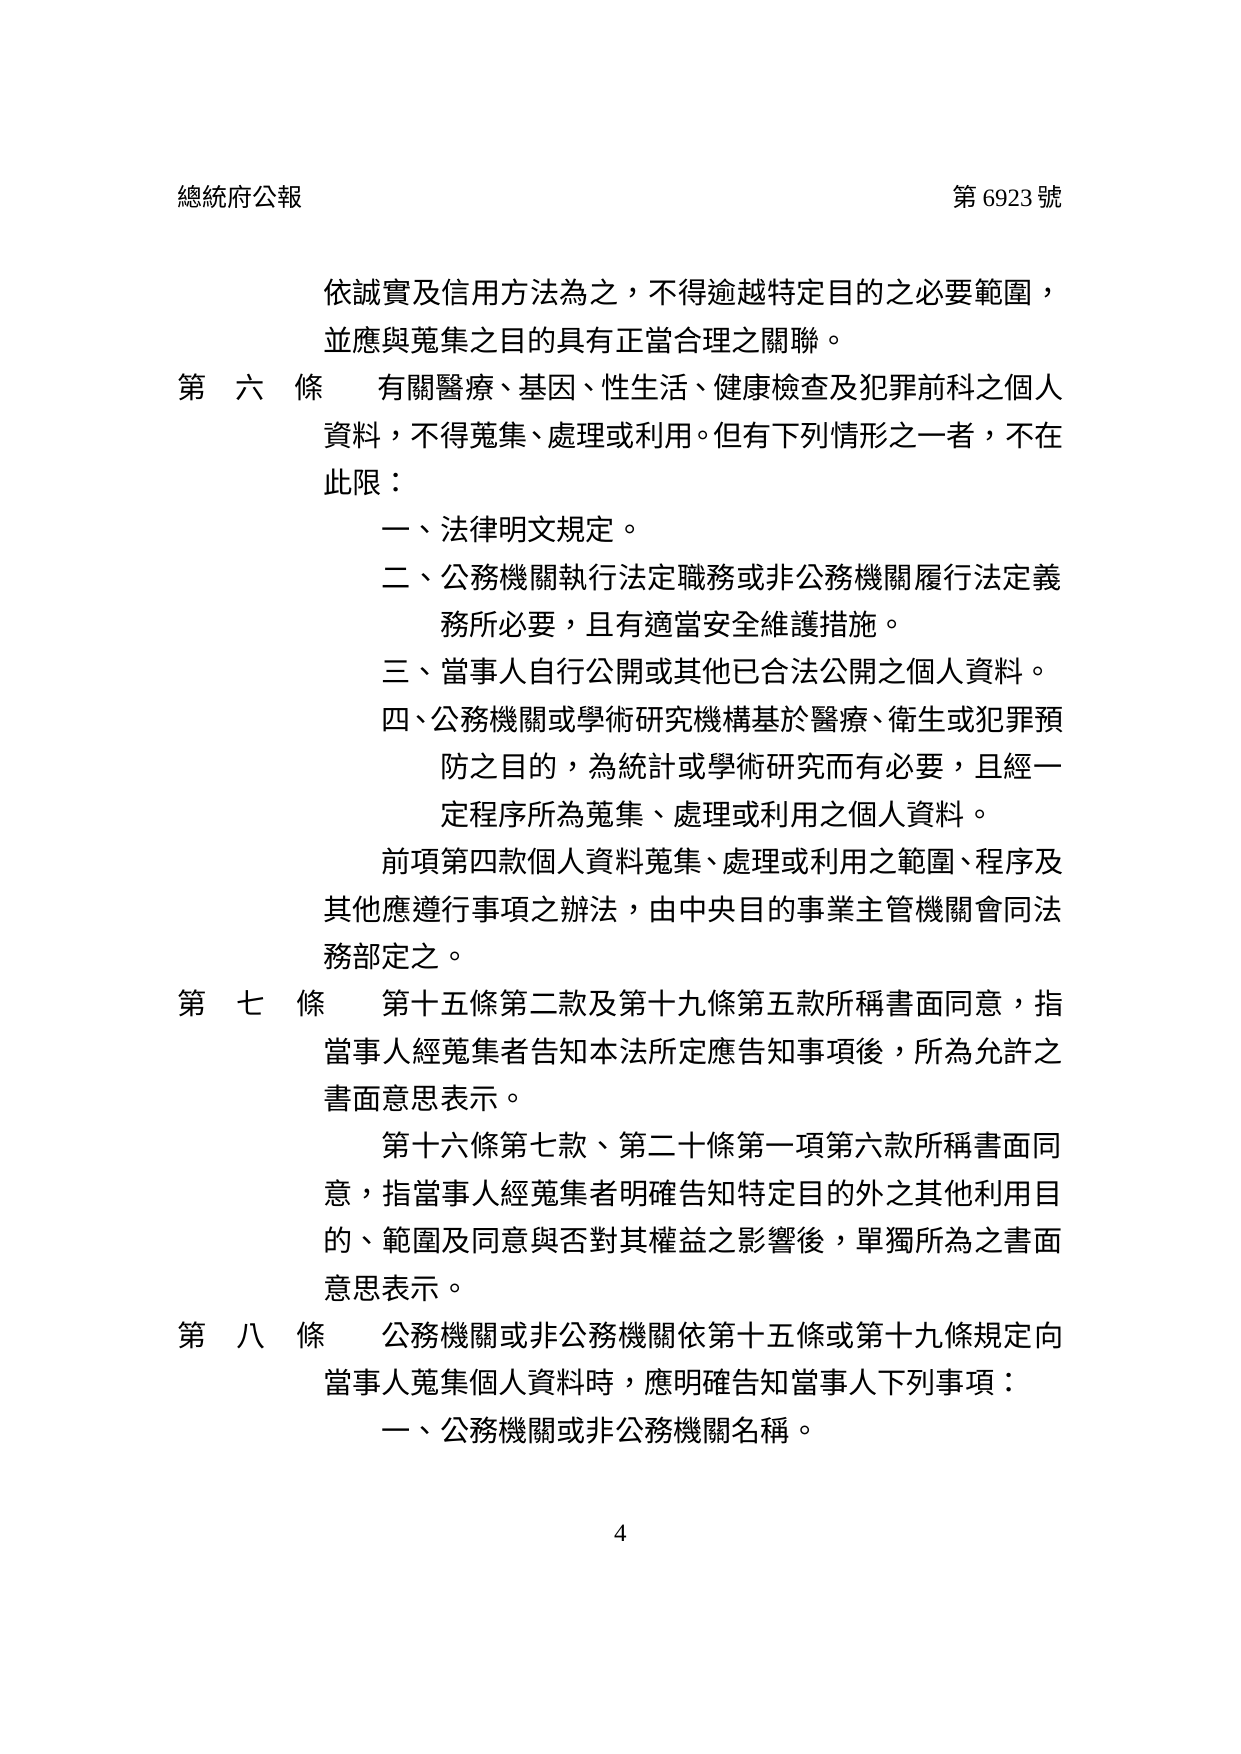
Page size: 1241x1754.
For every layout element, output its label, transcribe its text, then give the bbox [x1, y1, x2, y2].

text 第 八 條 公務機關或非公務機關依第十五條或第十九條規定向當事人蒐集個人資料時，應明確告知當事人下列事項： [177, 1308, 1063, 1403]
text 第十六條第七款、第二十條第一項第六款所稱書面同意，指當事人經蒐集者明確告知特定目的外之其他利用目的、範圍及同意與否對其權益之影響後，單獨所為之書面意思表示。 [323, 1119, 1063, 1308]
text 第 五 條 個人資料之蒐集、處理或利用，應尊重當事人之權益，依誠實及信用方法為之，不得逾越特定目的之必要範圍，並應與蒐集之目的具有正當合理之關聯。 [177, 266, 1063, 361]
text 二、公務機關執行法定職務或非公務機關履行法定義務所必要，且有適當安全維護措施。 [381, 550, 1063, 645]
text 第 七 條 第十五條第二款及第十九條第五款所稱書面同意，指當事人經蒐集者告知本法所定應告知事項後，所為允許之書面意思表示。 [177, 977, 1063, 1119]
text 前項第四款個人資料蒐集、處理或利用之範圍、程序及其他應遵行事項之辦法，由中央目的事業主管機關會同法務部定之。 [323, 834, 1063, 977]
text 一、法律明文規定。 [381, 503, 1063, 550]
text 四、公務機關或學術研究機構基於醫療、衛生或犯罪預防之目的，為統計或學術研究而有必要，且經一定程序所為蒐集、處理或利用之個人資料。 [381, 692, 1063, 834]
text 三、當事人自行公開或其他已合法公開之個人資料。 [381, 645, 1063, 692]
text 第 六 條 有關醫療、基因、性生活、健康檢查及犯罪前科之個人資料，不得蒐集、處理或利用。但有下列情形之一者，不在此限： [177, 361, 1063, 503]
text 一、公務機關或非公務機關名稱。 [381, 1403, 1063, 1451]
